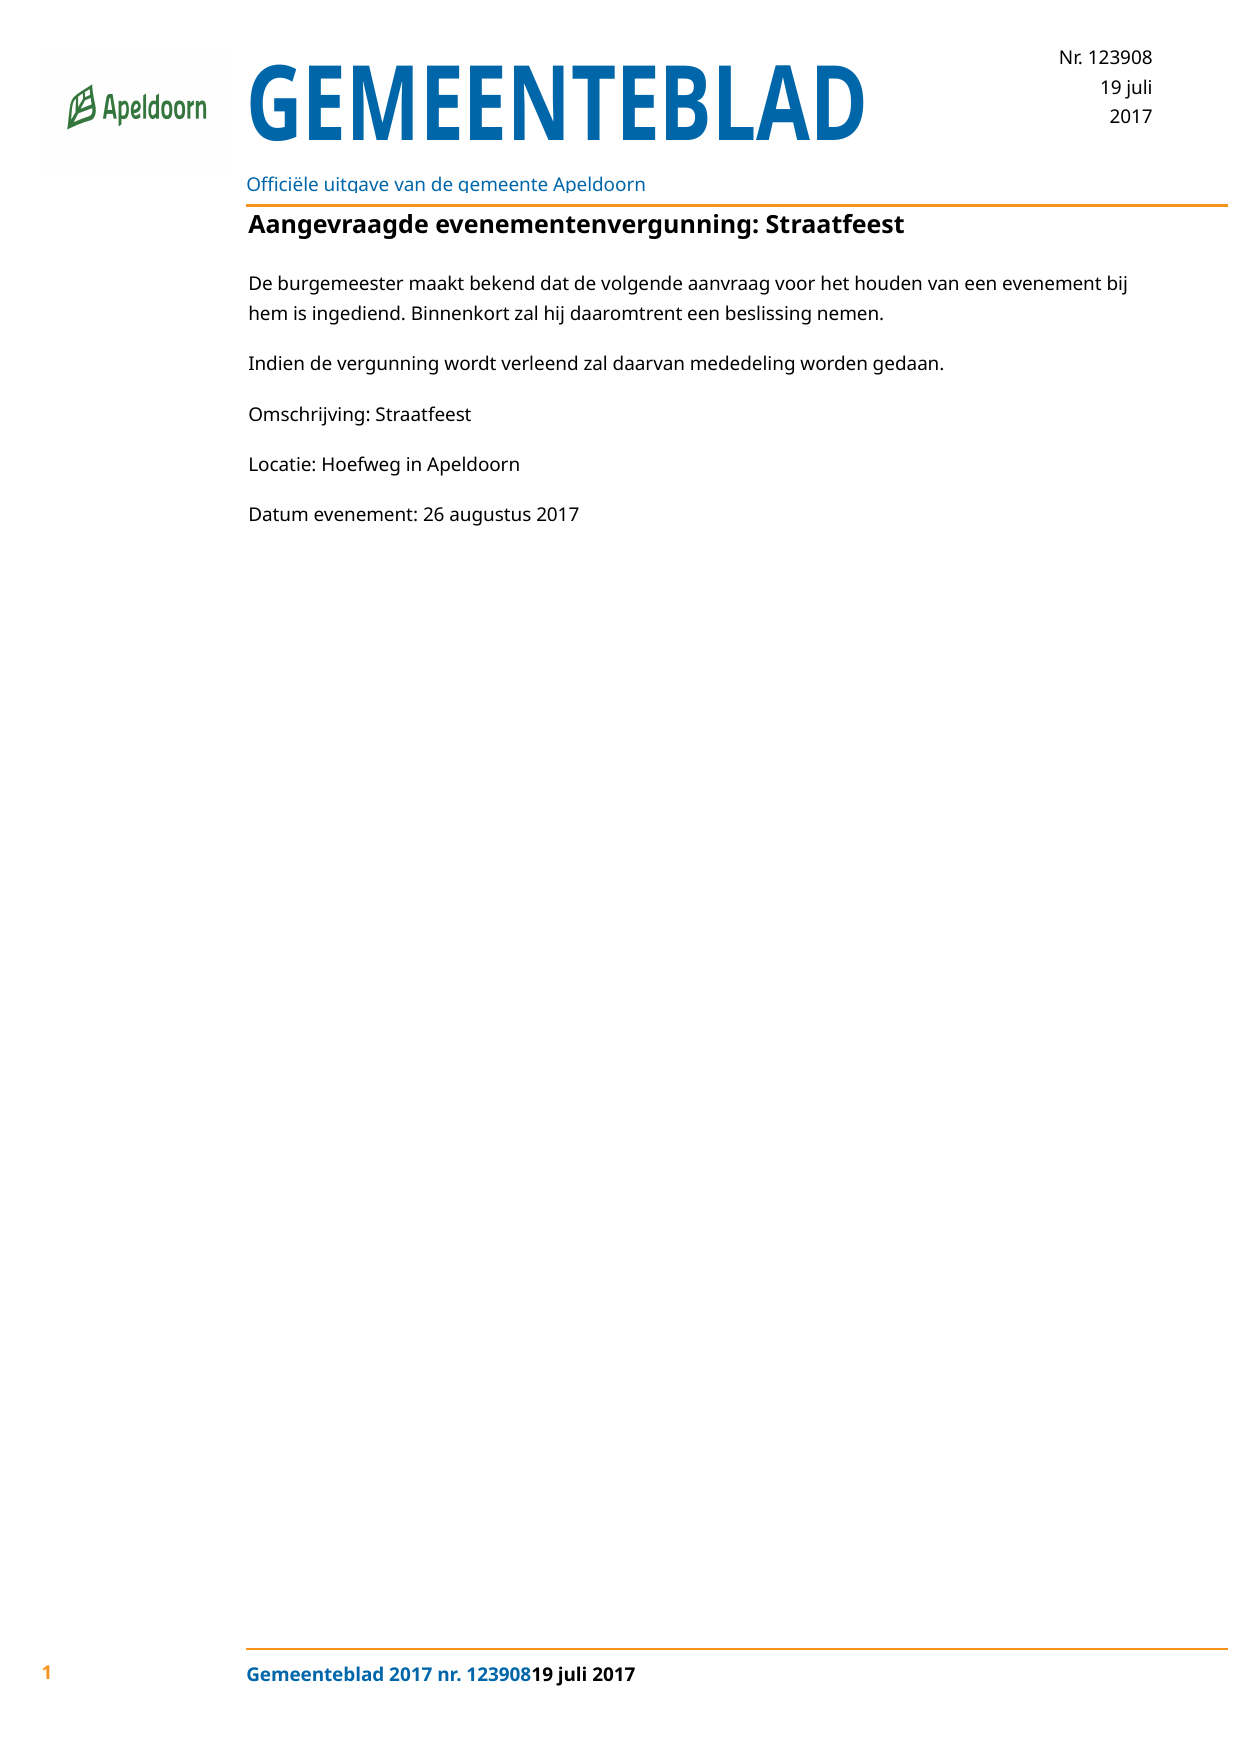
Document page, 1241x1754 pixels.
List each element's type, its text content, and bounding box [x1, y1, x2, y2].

text Aangevraagde evenementenvergunning: Straatfeest [248, 207, 1152, 241]
picture [41, 47, 231, 172]
text Omschrijving: Straatfeest [248, 401, 1152, 426]
text Datum evenement: 26 augustus 2017 [248, 502, 1152, 527]
text Indien de vergunning wordt verleend zal daarvan mededeling worden gedaan. [248, 350, 1152, 376]
text De burgemeester maakt bekend dat de volgende aanvraag voor het houden van een evenement bij hem is ingediend. Binnenkort zal hij daaromtrent een beslissing nemen. [248, 270, 1152, 326]
text Locatie: Hoefweg in Apeldoorn [248, 451, 1152, 477]
